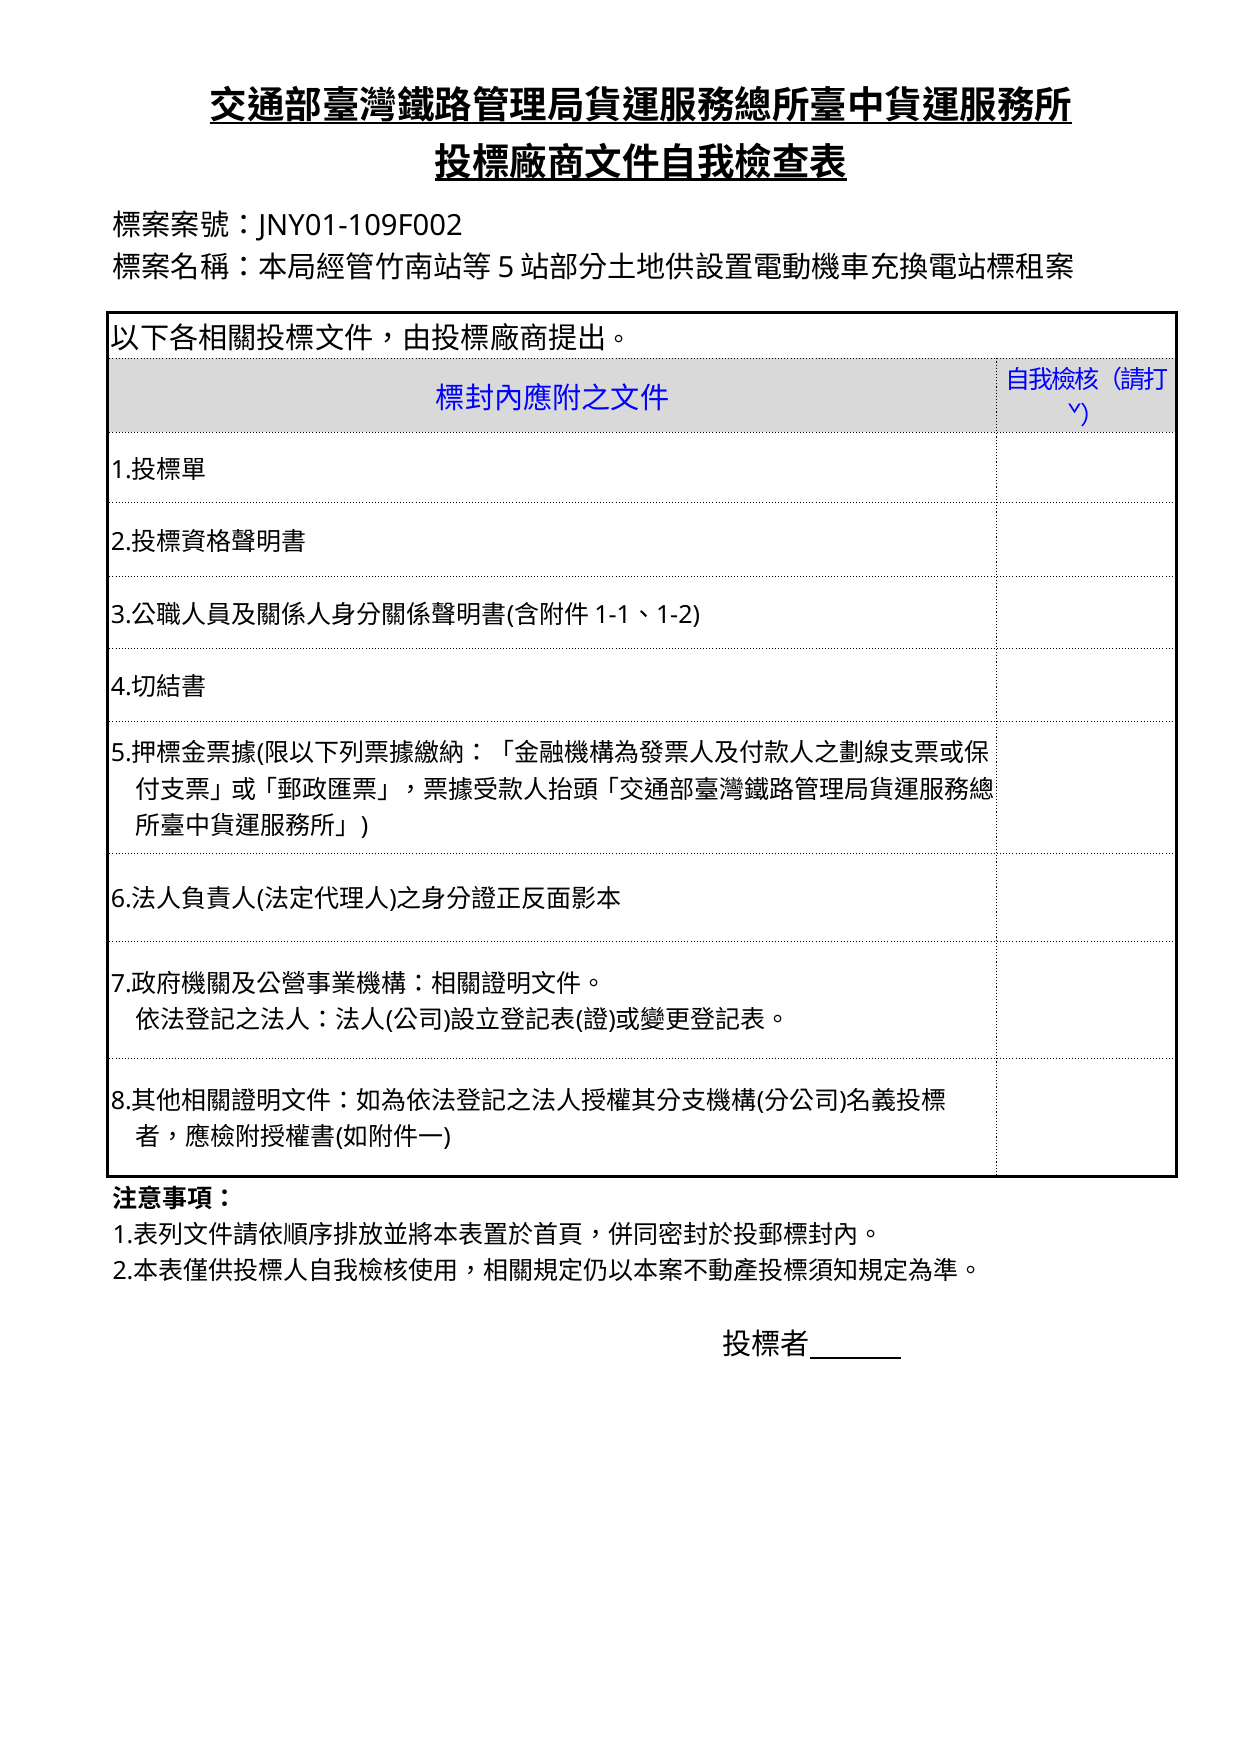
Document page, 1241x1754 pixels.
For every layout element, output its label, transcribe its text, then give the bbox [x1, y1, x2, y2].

table_cell 3.公職人員及關係人身分關係聲明書(含附件1-1、1-2) [109, 576, 997, 648]
table_cell [997, 941, 1175, 1058]
text 標案案號：JNY01-109F002 [112, 201, 1169, 243]
table_cell 標封內應附之文件 [109, 358, 997, 432]
text 投標廠商文件自我檢查表 [112, 145, 1169, 182]
table_cell 4.切結書 [109, 648, 997, 721]
text 標案名稱：本局經管竹南站等5站部分土地供設置電動機車充換電站標租案 [112, 243, 1169, 286]
table_cell 7.政府機關及公營事業機構：相關證明文件。 依法登記之法人：法人(公司)設立登記表(證)或變更登記表。 [109, 941, 997, 1058]
text 1.表列文件請依順序排放並將本表置於首頁，併同密封於投郵標封內。 [112, 1214, 1169, 1251]
table_cell [997, 502, 1175, 576]
table_cell [997, 721, 1175, 853]
table_cell [997, 648, 1175, 721]
table_cell 5.押標金票據(限以下列票據繳納：「金融機構為發票人及付款人之劃線支票或保付支票」或「郵政匯票」，票據受款人抬頭「交通部臺灣鐵路管理局貨運服務總所臺中貨運服務所」) [109, 721, 997, 853]
table_cell [997, 432, 1175, 502]
table_cell [997, 576, 1175, 648]
table_cell 6.法人負責人(法定代理人)之身分證正反面影本 [109, 853, 997, 941]
text 2.本表僅供投標人自我檢核使用，相關規定仍以本案不動產投標須知規定為準。 [112, 1251, 1169, 1287]
table_cell 1.投標單 [109, 432, 997, 502]
text 投標者 [362, 1321, 1169, 1363]
table_header 以下各相關投標文件，由投標廠商提出。 [109, 314, 1175, 358]
table_cell 2.投標資格聲明書 [109, 502, 997, 576]
table_cell [997, 1058, 1175, 1175]
table_cell [997, 853, 1175, 941]
table_cell 8.其他相關證明文件：如為依法登記之法人授權其分支機構(分公司)名義投標者，應檢附授權書(如附件一) [109, 1058, 997, 1175]
text 注意事項： [112, 1178, 1169, 1214]
text 交通部臺灣鐵路管理局貨運服務總所臺中貨運服務所 [112, 89, 1169, 126]
table_cell 自我檢核（請打ˇ） [997, 358, 1175, 432]
